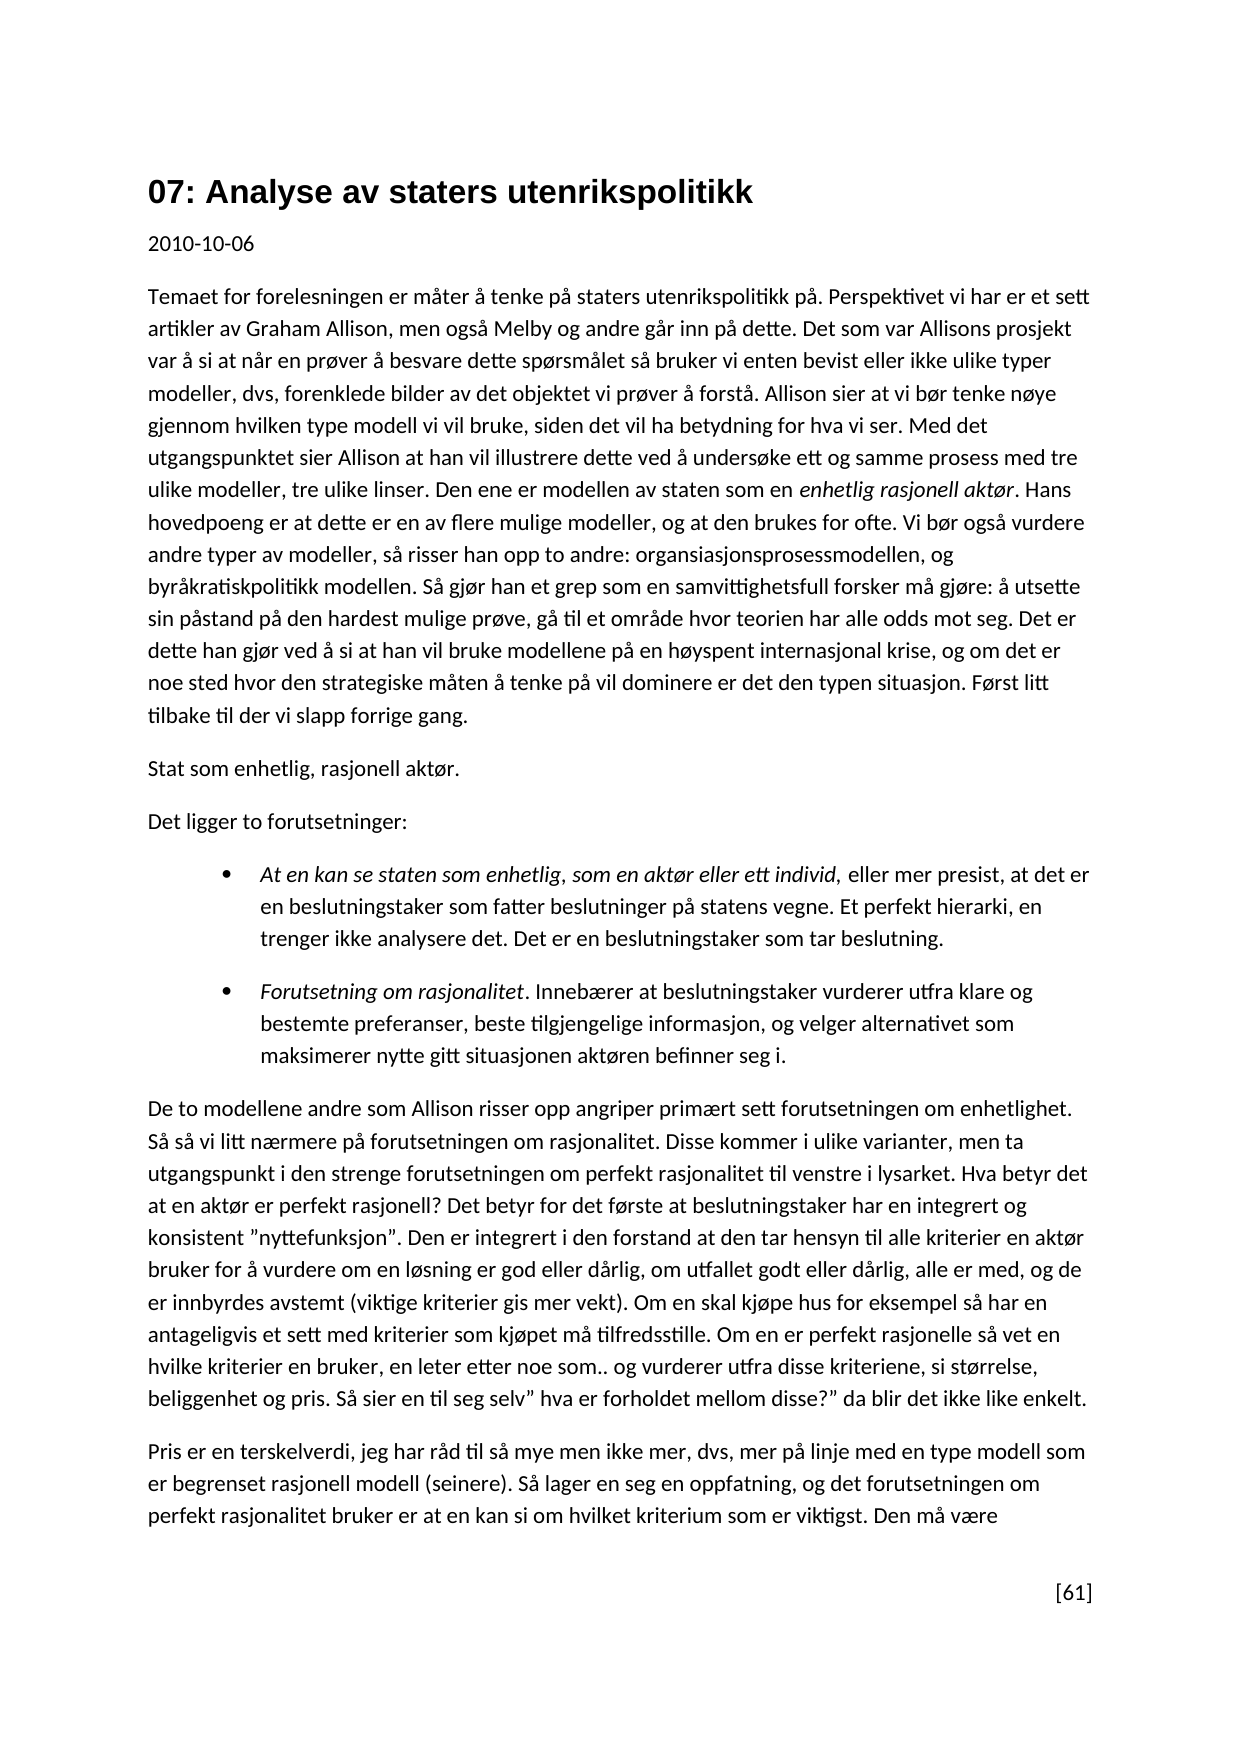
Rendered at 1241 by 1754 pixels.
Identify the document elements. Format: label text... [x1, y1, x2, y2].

list At en kan se staten som enhetlig, som en aktør eller ett individ, eller mer presist, at det er en beslutningstaker som fatter beslutninger på statens vegne. Et perfekt hierarki, en trenger ikke analysere det. Det er en beslutningstaker som tar beslutning. [223, 860, 1093, 952]
text Stat som enhetlig, rasjonell aktør. [148, 754, 1093, 782]
list Forutsetning om rasjonalitet. Innebærer at beslutningstaker vurderer utfra klare og bestemte preferanser, beste tilgjengelige informasjon, og velger alternativet som maksimerer nytte gitt situasjonen aktøren befinner seg i. [223, 977, 1093, 1069]
text Pris er en terskelverdi, jeg har råd til så mye men ikke mer, dvs, mer på linje med en type modell som er begrenset rasjonell modell (seinere). Så lager en seg en oppfatning, og det forutsetningen om perfekt rasjonalitet bruker er at en kan si om hvilket kriterium som er viktigst. Den må være [148, 1437, 1093, 1530]
subtitle 07: Analyse av staters utenrikspolitikk [148, 173, 1093, 211]
text Temaet for forelesningen er måter å tenke på staters utenrikspolitikk på. Perspektivet vi har er et sett artikler av Graham Allison, men også Melby og andre går inn på dette. Det som var Allisons prosjekt var å si at når en prøver å besvare dette spørsmålet så bruker vi enten bevist eller ikke ulike typer modeller, dvs, forenklede bilder av det objektet vi prøver å forstå. Allison sier at vi bør tenke nøye gjennom hvilken type modell vi vil bruke, siden det vil ha betydning for hva vi ser. Med det utgangspunktet sier Allison at han vil illustrere dette ved å undersøke ett og samme prosess med tre ulike modeller, tre ulike linser. Den ene er modellen av staten som en enhetlig rasjonell aktør. Hans hovedpoeng er at dette er en av flere mulige modeller, og at den brukes for ofte. Vi bør også vurdere andre typer av modeller, så risser han opp to andre: organsiasjonsprosessmodellen, og byråkratiskpolitikk modellen. Så gjør han et grep som en samvittighetsfull forsker må gjøre: å utsette sin påstand på den hardest mulige prøve, gå til et område hvor teorien har alle odds mot seg. Det er dette han gjør ved å si at han vil bruke modellene på en høyspent internasjonal krise, og om det er noe sted hvor den strategiske måten å tenke på vil dominere er det den typen situasjon. Først litt tilbake til der vi slapp forrige gang. [148, 282, 1093, 729]
text De to modellene andre som Allison risser opp angriper primært sett forutsetningen om enhetlighet. Så så vi litt nærmere på forutsetningen om rasjonalitet. Disse kommer i ulike varianter, men ta utgangspunkt i den strenge forutsetningen om perfekt rasjonalitet til venstre i lysarket. Hva betyr det at en aktør er perfekt rasjonell? Det betyr for det første at beslutningstaker har en integrert og konsistent ”nyttefunksjon”. Den er integrert i den forstand at den tar hensyn til alle kriterier en aktør bruker for å vurdere om en løsning er god eller dårlig, om utfallet godt eller dårlig, alle er med, og de er innbyrdes avstemt (viktige kriterier gis mer vekt). Om en skal kjøpe hus for eksempel så har en antageligvis et sett med kriterier som kjøpet må tilfredsstille. Om en er perfekt rasjonelle så vet en hvilke kriterier en bruker, en leter etter noe som.. og vurderer utfra disse kriteriene, si størrelse, beliggenhet og pris. Så sier en til seg selv” hva er forholdet mellom disse?” da blir det ikke like enkelt. [148, 1094, 1093, 1412]
text Det ligger to forutsetninger: [148, 807, 1093, 835]
text 2010-10-06 [148, 229, 1093, 257]
